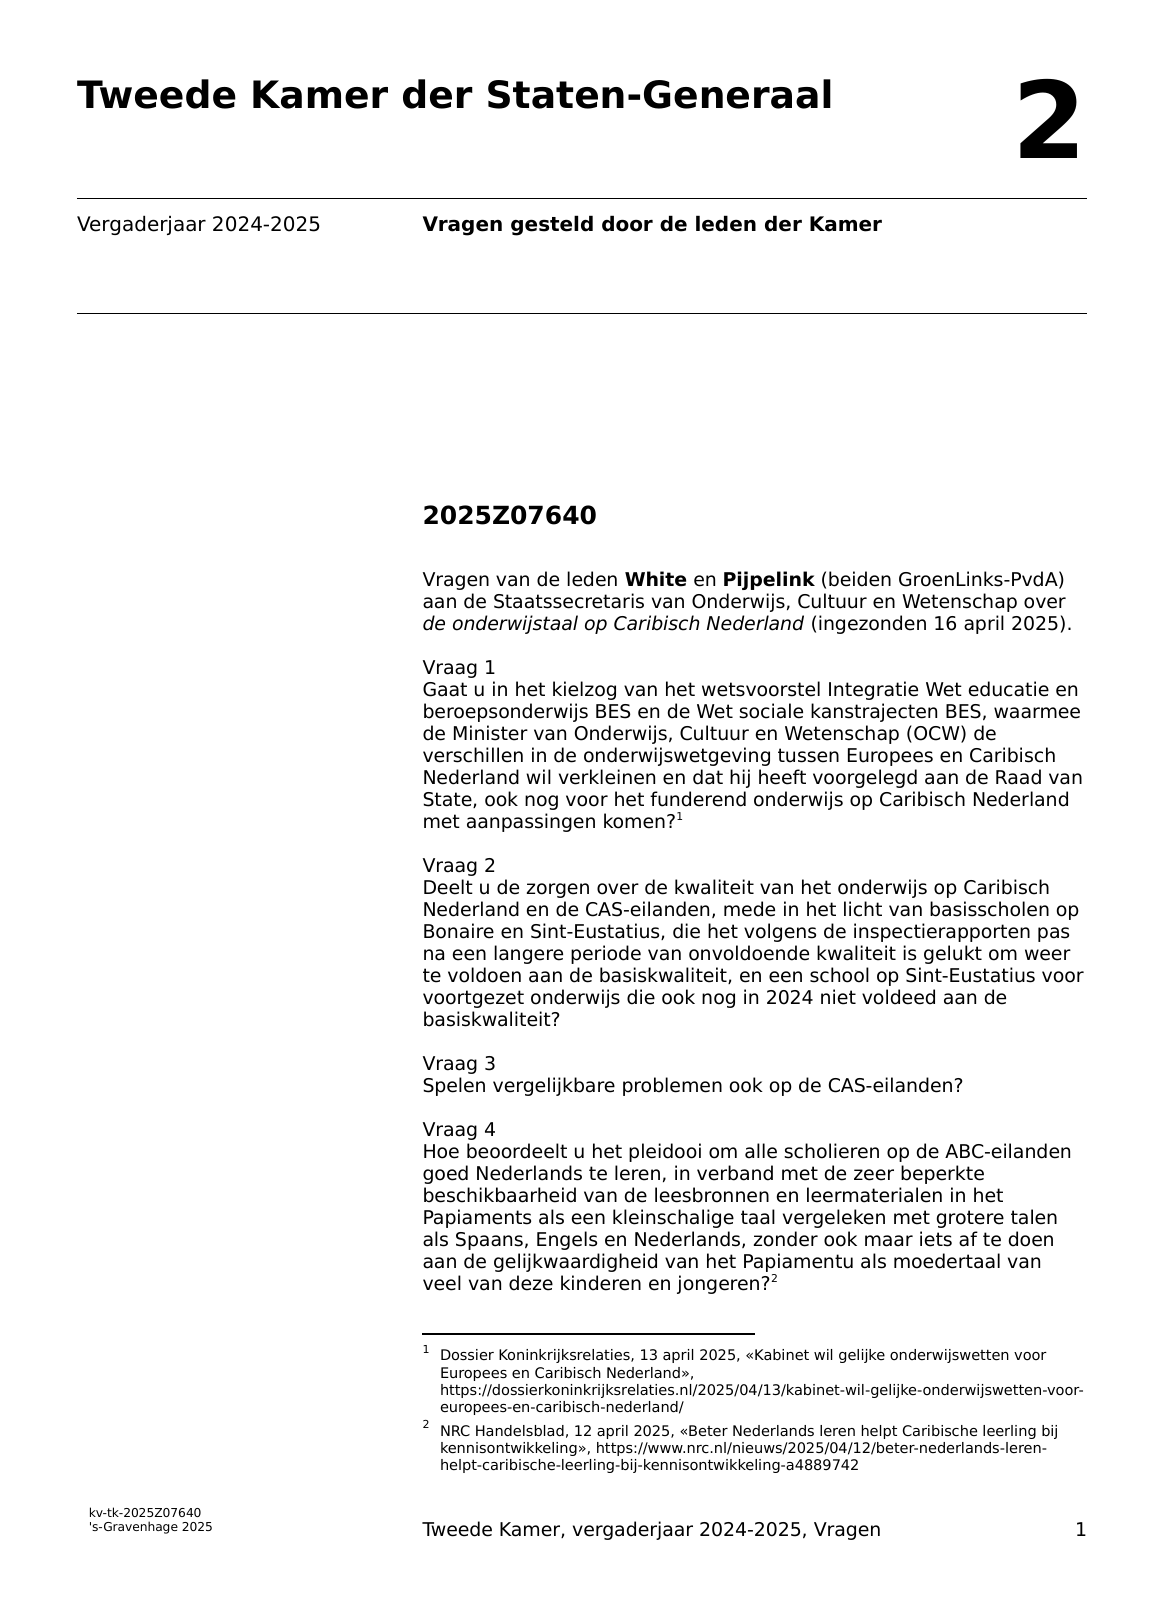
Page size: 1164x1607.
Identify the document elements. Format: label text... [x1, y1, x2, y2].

table_header 2 [886, 59, 1087, 198]
table_header Tweede Kamer der Staten-Generaal [77, 59, 886, 198]
table_cell Vragen gesteld door de leden der Kamer [422, 199, 1087, 313]
text Deelt u de zorgen over de kwaliteit van het onderwijs op Caribisch Nederland en de CAS-eilanden, mede in het licht van basisscholen op Bonaire en Sint-Eustatius, die het volgens de inspectierapporten pas na een langere periode van onvoldoende kwaliteit is gelukt om weer te voldoen aan de basiskwaliteit, en een school op Sint-Eustatius voor voortgezet onderwijs die ook nog in 2024 niet voldeed aan de basiskwaliteit? [422, 877, 1087, 1031]
text 2025Z07640 [422, 501, 1087, 531]
text 's-Gravenhage 2025 [88, 1520, 323, 1534]
text Hoe beoordeelt u het pleidooi om alle scholieren op de ABC-eilanden goed Nederlands te leren, in verband met de zeer beperkte beschikbaarheid van de leesbronnen en leermaterialen in het Papiaments als een kleinschalige taal vergeleken met grotere talen als Spaans, Engels en Nederlands, zonder ook maar iets af te doen aan de gelijkwaardigheid van het Papiamentu als moedertaal van veel van deze kinderen en jongeren? [422, 1141, 1087, 1295]
text Dossier Koninkrijksrelaties, 13 april 2025, «Kabinet wil gelijke onderwijswetten voor Europees en Caribisch Nederland», https://dossierkoninkrijksrelaties.nl/2025/04/13/kabinet-wil-gelijke-onderwijswetten-voor-europees-en-caribisch-nederland/ [422, 1343, 1087, 1416]
text NRC Handelsblad, 12 april 2025, «Beter Nederlands leren helpt Caribische leerling bij kennisontwikkeling», https://www.nrc.nl/nieuws/2025/04/12/beter-nederlands-leren-helpt-caribische-leerling-bij-kennisontwikkeling-a4889742 [422, 1418, 1087, 1474]
text kv-tk-2025Z07640 [88, 1506, 323, 1520]
text Vraag 2 [422, 855, 1087, 877]
text Vragen van de leden White en Pijpelink (beiden GroenLinks-PvdA) aan de Staatssecretaris van Onderwijs, Cultuur en Wetenschap over de onderwijstaal op Caribisch Nederland (ingezonden 16 april 2025). [422, 569, 1087, 635]
text Spelen vergelijkbare problemen ook op de CAS-eilanden? [422, 1075, 1087, 1097]
text Vraag 3 [422, 1053, 1087, 1075]
table_cell Vergaderjaar 2024-2025 [77, 199, 422, 313]
text Vraag 1 [422, 657, 1087, 679]
text Vraag 4 [422, 1119, 1087, 1141]
text Gaat u in het kielzog van het wetsvoorstel Integratie Wet educatie en beroepsonderwijs BES en de Wet sociale kanstrajecten BES, waarmee de Minister van Onderwijs, Cultuur en Wetenschap (OCW) de verschillen in de onderwijswetgeving tussen Europees en Caribisch Nederland wil verkleinen en dat hij heeft voorgelegd aan de Raad van State, ook nog voor het funderend onderwijs op Caribisch Nederland met aanpassingen komen? [422, 679, 1087, 833]
